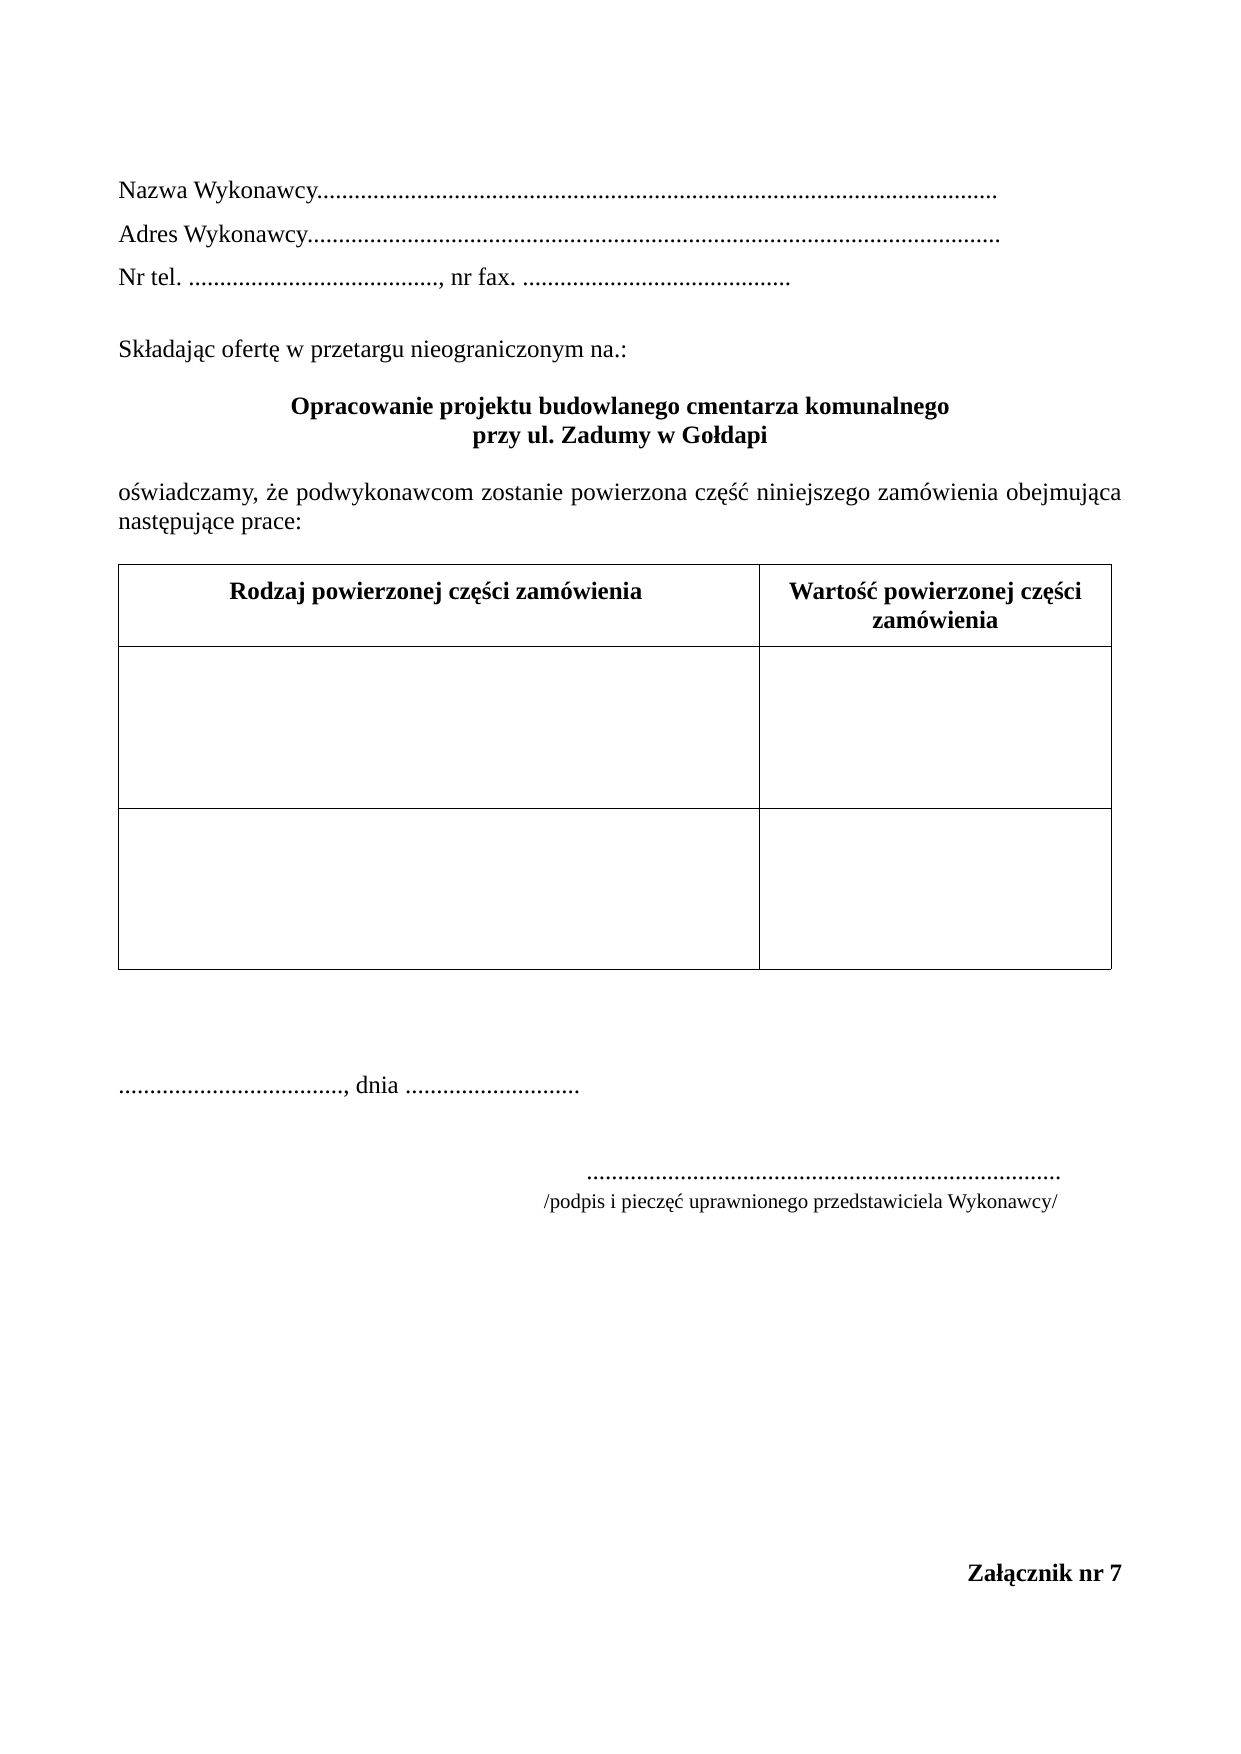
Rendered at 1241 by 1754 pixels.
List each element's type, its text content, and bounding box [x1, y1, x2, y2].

table_header Wartość powierzonej części zamówienia [760, 565, 1111, 646]
table_cell [760, 809, 1111, 969]
text Załącznik nr 7 [118, 1558, 1122, 1587]
text Nazwa Wykonawcy............................................................................................................. [118, 176, 1122, 204]
text oświadczamy, że podwykonawcom zostanie powierzona część niniejszego zamówienia obejmująca następujące prace: [118, 477, 1122, 535]
table_cell [760, 647, 1111, 808]
table_cell [119, 647, 759, 808]
text Składając ofertę w przetargu nieograniczonym na.: [118, 334, 1122, 362]
table_header Rodzaj powierzonej części zamówienia [119, 565, 759, 646]
text /podpis i pieczęć uprawnionego przedstawiciela Wykonawcy/ [118, 1185, 1122, 1213]
text ...................................., dnia ............................ [118, 1070, 1122, 1098]
table_cell [119, 809, 759, 969]
text Adres Wykonawcy............................................................................................................... [118, 219, 1122, 247]
text Opracowanie projektu budowlanego cmentarza komunalnego [118, 391, 1122, 420]
text Nr tel. ........................................, nr fax. ........................................... [118, 262, 1122, 291]
text przy ul. Zadumy w Gołdapi [118, 420, 1122, 449]
text ............................................................................ [118, 1156, 1122, 1185]
